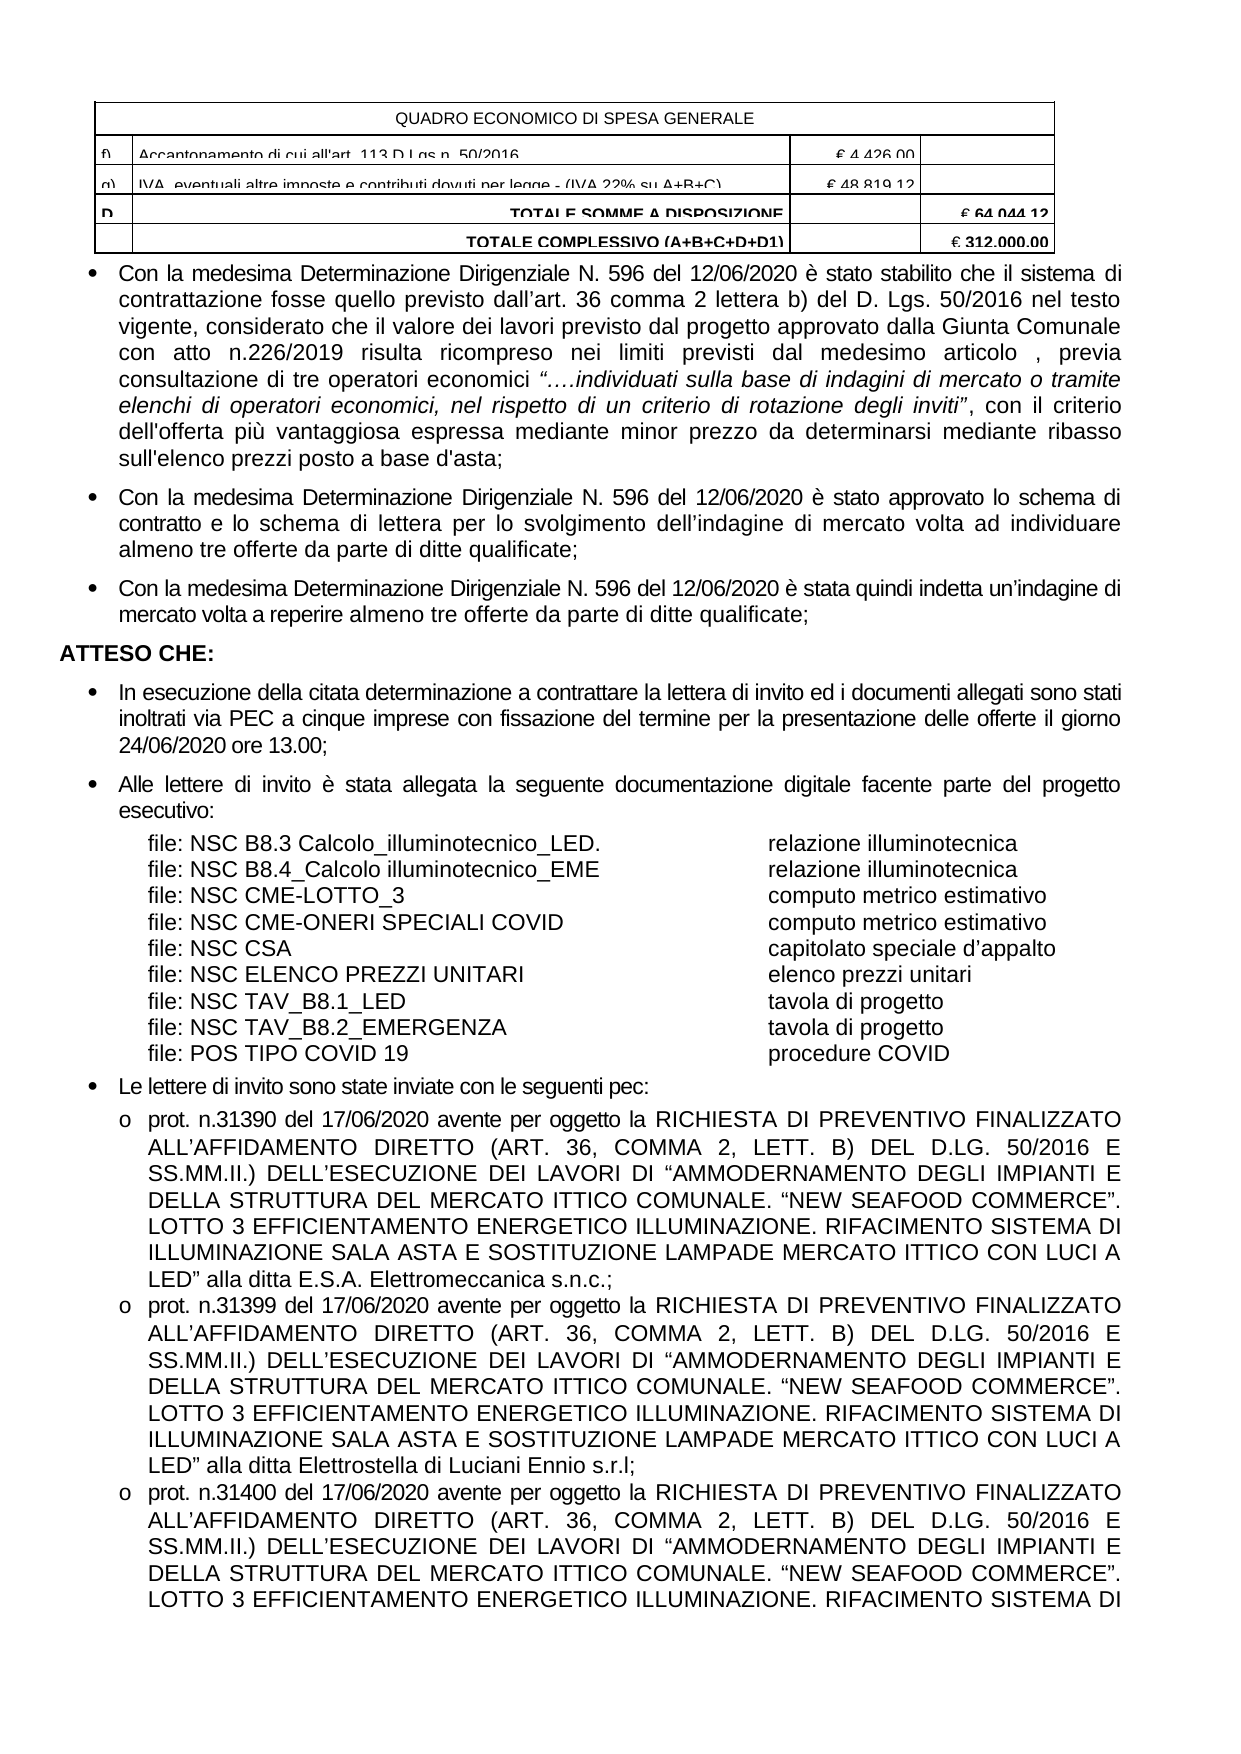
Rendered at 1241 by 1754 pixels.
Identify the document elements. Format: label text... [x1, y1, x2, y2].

text file: POS TIPO COVID 19 procedure COVID [148, 1040, 1122, 1067]
list prot. n.31400 del 17/06/2020 avente per oggetto la RICHIESTA DI PREVENTIVO FINALIZZATO ALL’AFFIDAMENTO DIRETTO (ART. 36, COMMA 2, LETT. B) DEL D.LG. 50/2016 E SS.MM.II.) DELL’ESECUZIONE DEI LAVORI DI “AMMODERNAMENTO DEGLI IMPIANTI E DELLA STRUTTURA DEL MERCATO ITTICO COMUNALE. “NEW SEAFOOD COMMERCE”. LOTTO 3 EFFICIENTAMENTO ENERGETICO ILLUMINAZIONE. RIFACIMENTO SISTEMA DI [118, 1478, 1122, 1612]
list Con la medesima Determinazione Dirigenziale N. 596 del 12/06/2020 è stata quindi indetta un’indagine di mercato volta a reperire almeno tre offerte da parte di ditte qualificate; [89, 575, 1122, 628]
text file: NSC CSA capitolato speciale d’appalto [148, 935, 1122, 961]
table_cell TOTALE SOMME A DISPOSIZIONE [133, 195, 789, 223]
table_cell g) [96, 165, 132, 193]
table_cell € 312.000,00 [921, 224, 1054, 252]
text file: NSC CME-LOTTO_3 computo metrico estimativo [148, 882, 1122, 909]
table_header QUADRO ECONOMICO DI SPESA GENERALE [96, 103, 1054, 134]
table_cell D [96, 195, 132, 223]
list prot. n.31390 del 17/06/2020 avente per oggetto la RICHIESTA DI PREVENTIVO FINALIZZATO ALL’AFFIDAMENTO DIRETTO (ART. 36, COMMA 2, LETT. B) DEL D.LG. 50/2016 E SS.MM.II.) DELL’ESECUZIONE DEI LAVORI DI “AMMODERNAMENTO DEGLI IMPIANTI E DELLA STRUTTURA DEL MERCATO ITTICO COMUNALE. “NEW SEAFOOD COMMERCE”. LOTTO 3 EFFICIENTAMENTO ENERGETICO ILLUMINAZIONE. RIFACIMENTO SISTEMA DI ILLUMINAZIONE SALA ASTA E SOSTITUZIONE LAMPADE MERCATO ITTICO CON LUCI A LED” alla ditta E.S.A. Elettromeccanica s.n.c.; [118, 1106, 1122, 1292]
table_cell [791, 195, 920, 223]
table_cell TOTALE COMPLESSIVO (A+B+C+D+D1) [133, 224, 789, 252]
table_cell [921, 165, 1054, 193]
text file: NSC B8.4_Calcolo illuminotecnico_EME relazione illuminotecnica [148, 856, 1122, 882]
list prot. n.31399 del 17/06/2020 avente per oggetto la RICHIESTA DI PREVENTIVO FINALIZZATO ALL’AFFIDAMENTO DIRETTO (ART. 36, COMMA 2, LETT. B) DEL D.LG. 50/2016 E SS.MM.II.) DELL’ESECUZIONE DEI LAVORI DI “AMMODERNAMENTO DEGLI IMPIANTI E DELLA STRUTTURA DEL MERCATO ITTICO COMUNALE. “NEW SEAFOOD COMMERCE”. LOTTO 3 EFFICIENTAMENTO ENERGETICO ILLUMINAZIONE. RIFACIMENTO SISTEMA DI ILLUMINAZIONE SALA ASTA E SOSTITUZIONE LAMPADE MERCATO ITTICO CON LUCI A LED” alla ditta Elettrostella di Luciani Ennio s.r.l; [118, 1292, 1122, 1478]
text file: NSC ELENCO PREZZI UNITARI elenco prezzi unitari [148, 961, 1122, 988]
text file: NSC CME-ONERI SPECIALI COVID computo metrico estimativo [148, 909, 1122, 935]
table_cell Accantonamento di cui all'art. 113 D.Lgs n. 50/2016 [133, 136, 789, 163]
table_cell [791, 224, 920, 252]
list Le lettere di invito sono state inviate con le seguenti pec: [89, 1073, 1122, 1099]
table_cell € 64.044,12 [921, 195, 1054, 223]
list In esecuzione della citata determinazione a contrattare la lettera di invito ed i documenti allegati sono stati inoltrati via PEC a cinque imprese con fissazione del termine per la presentazione delle offerte il giorno 24/06/2020 ore 13.00; [89, 679, 1122, 758]
text file: NSC B8.3 Calcolo_illuminotecnico_LED. relazione illuminotecnica [148, 829, 1122, 856]
list Con la medesima Determinazione Dirigenziale N. 596 del 12/06/2020 è stato stabilito che il sistema di contrattazione fosse quello previsto dall’art. 36 comma 2 lettera b) del D. Lgs. 50/2016 nel testo vigente, considerato che il valore dei lavori previsto dal progetto approvato dalla Giunta Comunale con atto n.226/2019 risulta ricompreso nei limiti previsti dal medesimo articolo , previa consultazione di tre operatori economici “….individuati sulla base di indagini di mercato o tramite elenchi di operatori economici, nel rispetto di un criterio di rotazione degli inviti”, con il criterio dell'offerta più vantaggiosa espressa mediante minor prezzo da determinarsi mediante ribasso sull'elenco prezzi posto a base d'asta; [89, 260, 1122, 471]
table_cell [96, 224, 132, 252]
table_cell € 4.426,00 [791, 136, 920, 163]
text ATTESO CHE: [59, 640, 1122, 667]
list Alle lettere di invito è stata allegata la seguente documentazione digitale facente parte del progetto esecutivo: [89, 771, 1122, 823]
table_cell IVA, eventuali altre imposte e contributi dovuti per legge - (IVA 22% su A+B+C) [133, 165, 789, 193]
text file: NSC TAV_B8.2_EMERGENZA tavola di progetto [148, 1014, 1122, 1040]
list Con la medesima Determinazione Dirigenziale N. 596 del 12/06/2020 è stato approvato lo schema di contratto e lo schema di lettera per lo svolgimento dell’indagine di mercato volta ad individuare almeno tre offerte da parte di ditte qualificate; [89, 483, 1122, 562]
text file: NSC TAV_B8.1_LED tavola di progetto [148, 988, 1122, 1014]
table_cell € 48.819,12 [791, 165, 920, 193]
table_cell f) [96, 136, 132, 163]
table_cell [921, 136, 1054, 163]
